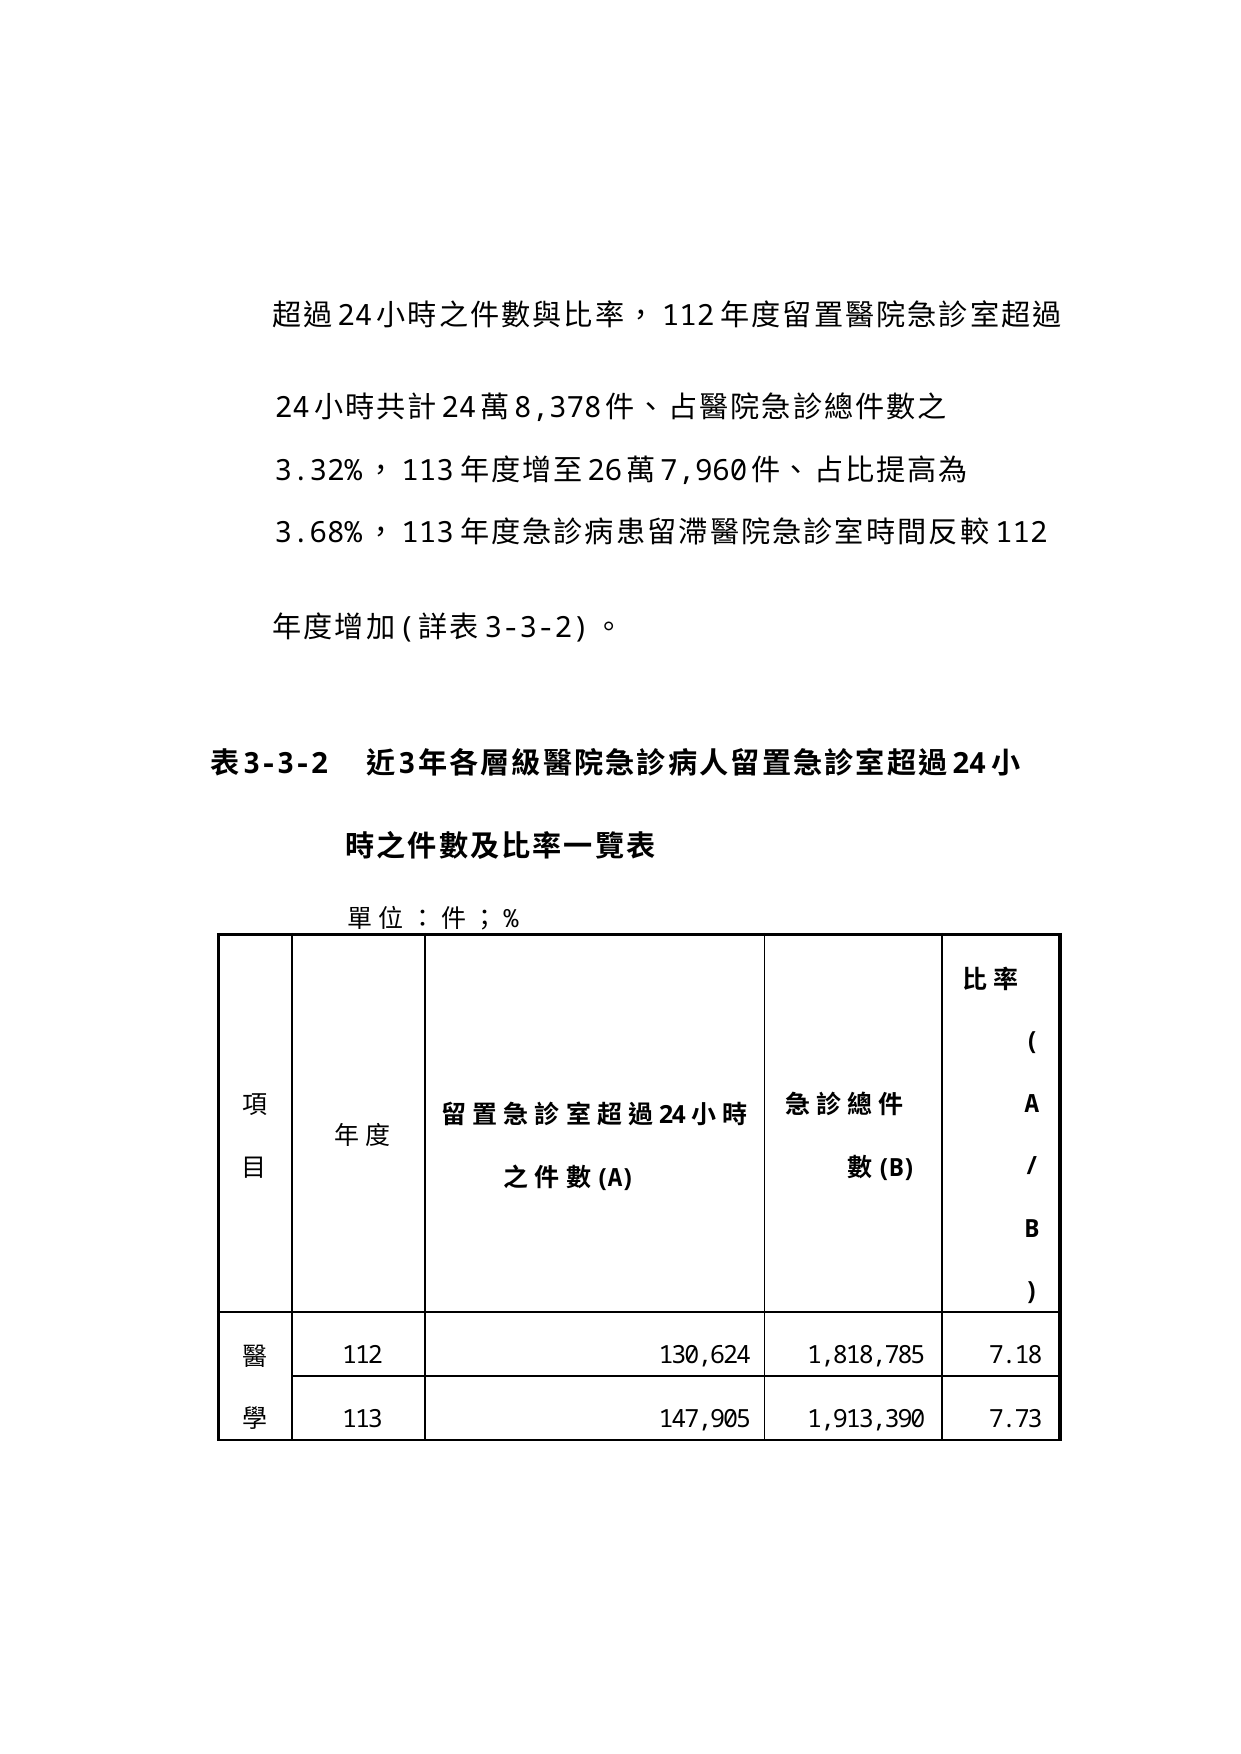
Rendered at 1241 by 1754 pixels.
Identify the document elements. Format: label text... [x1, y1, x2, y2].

table_cell 130,624 [426, 1313, 764, 1375]
table_header 項目 [220, 936, 291, 1311]
table_cell 1,913,390 [765, 1377, 941, 1439]
text 表3-3-2 近3年各層級醫院急診病人留置急診室超過24小時之件數及比率一覽表 單位：件；% [207, 677, 1048, 927]
table_header 年度 [293, 936, 424, 1311]
text 超過24小時之件數與比率，112年度留置醫院急診室超過24小時共計24萬8,378件、占醫院急診總件數之3.32%，113年度增至26萬7,960件、占比提高為3.68%，113年度急診病患留滯醫院急診室時間反較112年度增加(詳表3-3-2)。 [266, 229, 1063, 667]
table_header 留置急診室超過24小時之件數(A) [426, 936, 764, 1311]
table_cell 7.73 [943, 1377, 1058, 1439]
table_cell 147,905 [426, 1377, 764, 1439]
table_cell 醫學中心 [220, 1313, 291, 1439]
table_header 比率(A/B) [943, 936, 1058, 1311]
table_cell 113 [293, 1377, 424, 1439]
table_cell 1,818,785 [765, 1313, 941, 1375]
table_cell 112 [293, 1313, 424, 1375]
table_cell 7.18 [943, 1313, 1058, 1375]
table_header 急診總件數(B) [765, 936, 941, 1311]
